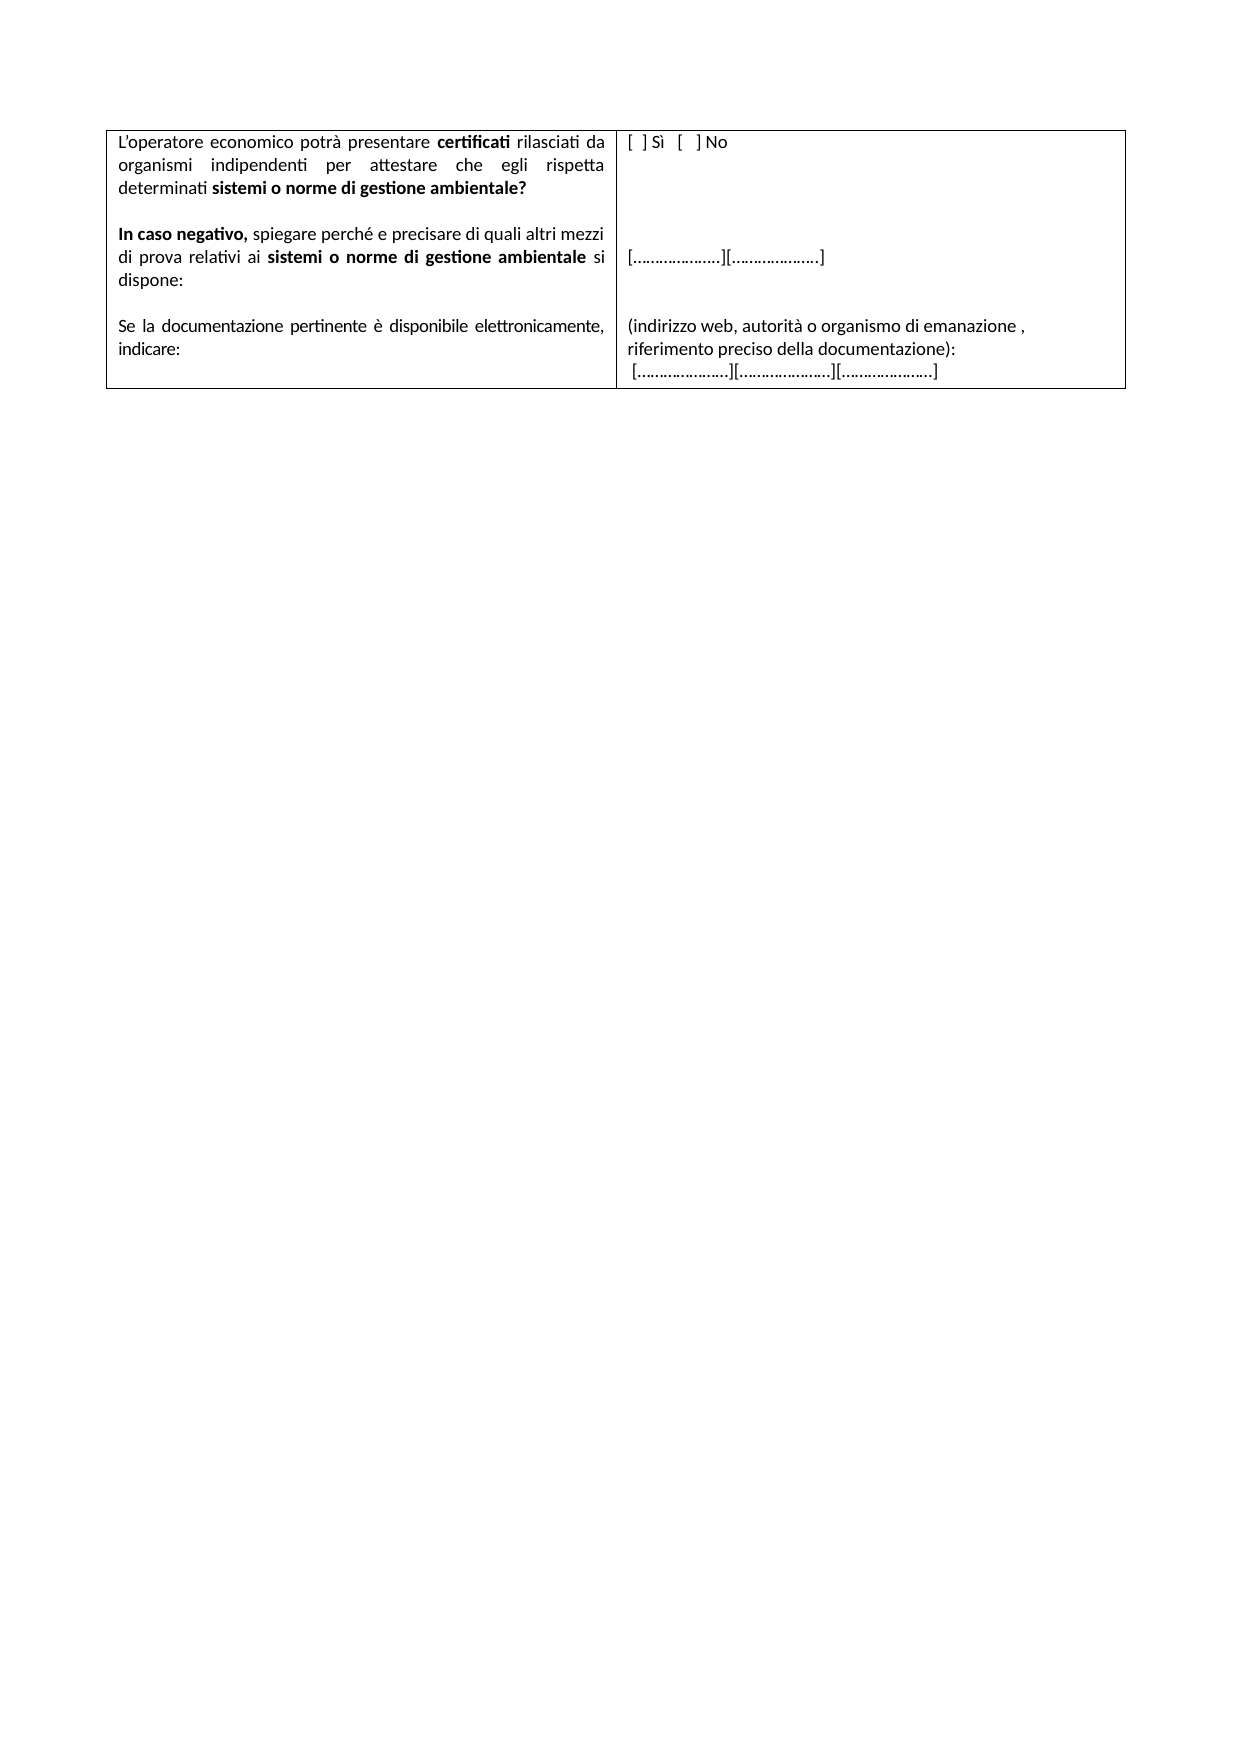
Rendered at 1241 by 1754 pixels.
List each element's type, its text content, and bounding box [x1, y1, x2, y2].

table_cell [ ] Sì [ ] No [………………..][………………..] (indirizzo web, autorità o organismo di emanazione , riferimento preciso della documentazione): […………………][…………………][…………………] [617, 131, 1125, 388]
table_cell L’operatore economico potrà presentare certificati rilasciati da organismi indipendenti per attestare che egli rispetta determinati sistemi o norme di gestione ambientale? In caso negativo, spiegare perché e precisare di quali altri mezzi di prova relativi ai sistemi o norme di gestione ambientale si dispone: Se la documentazione pertinente è disponibile elettronicamente, indicare: [107, 131, 616, 388]
